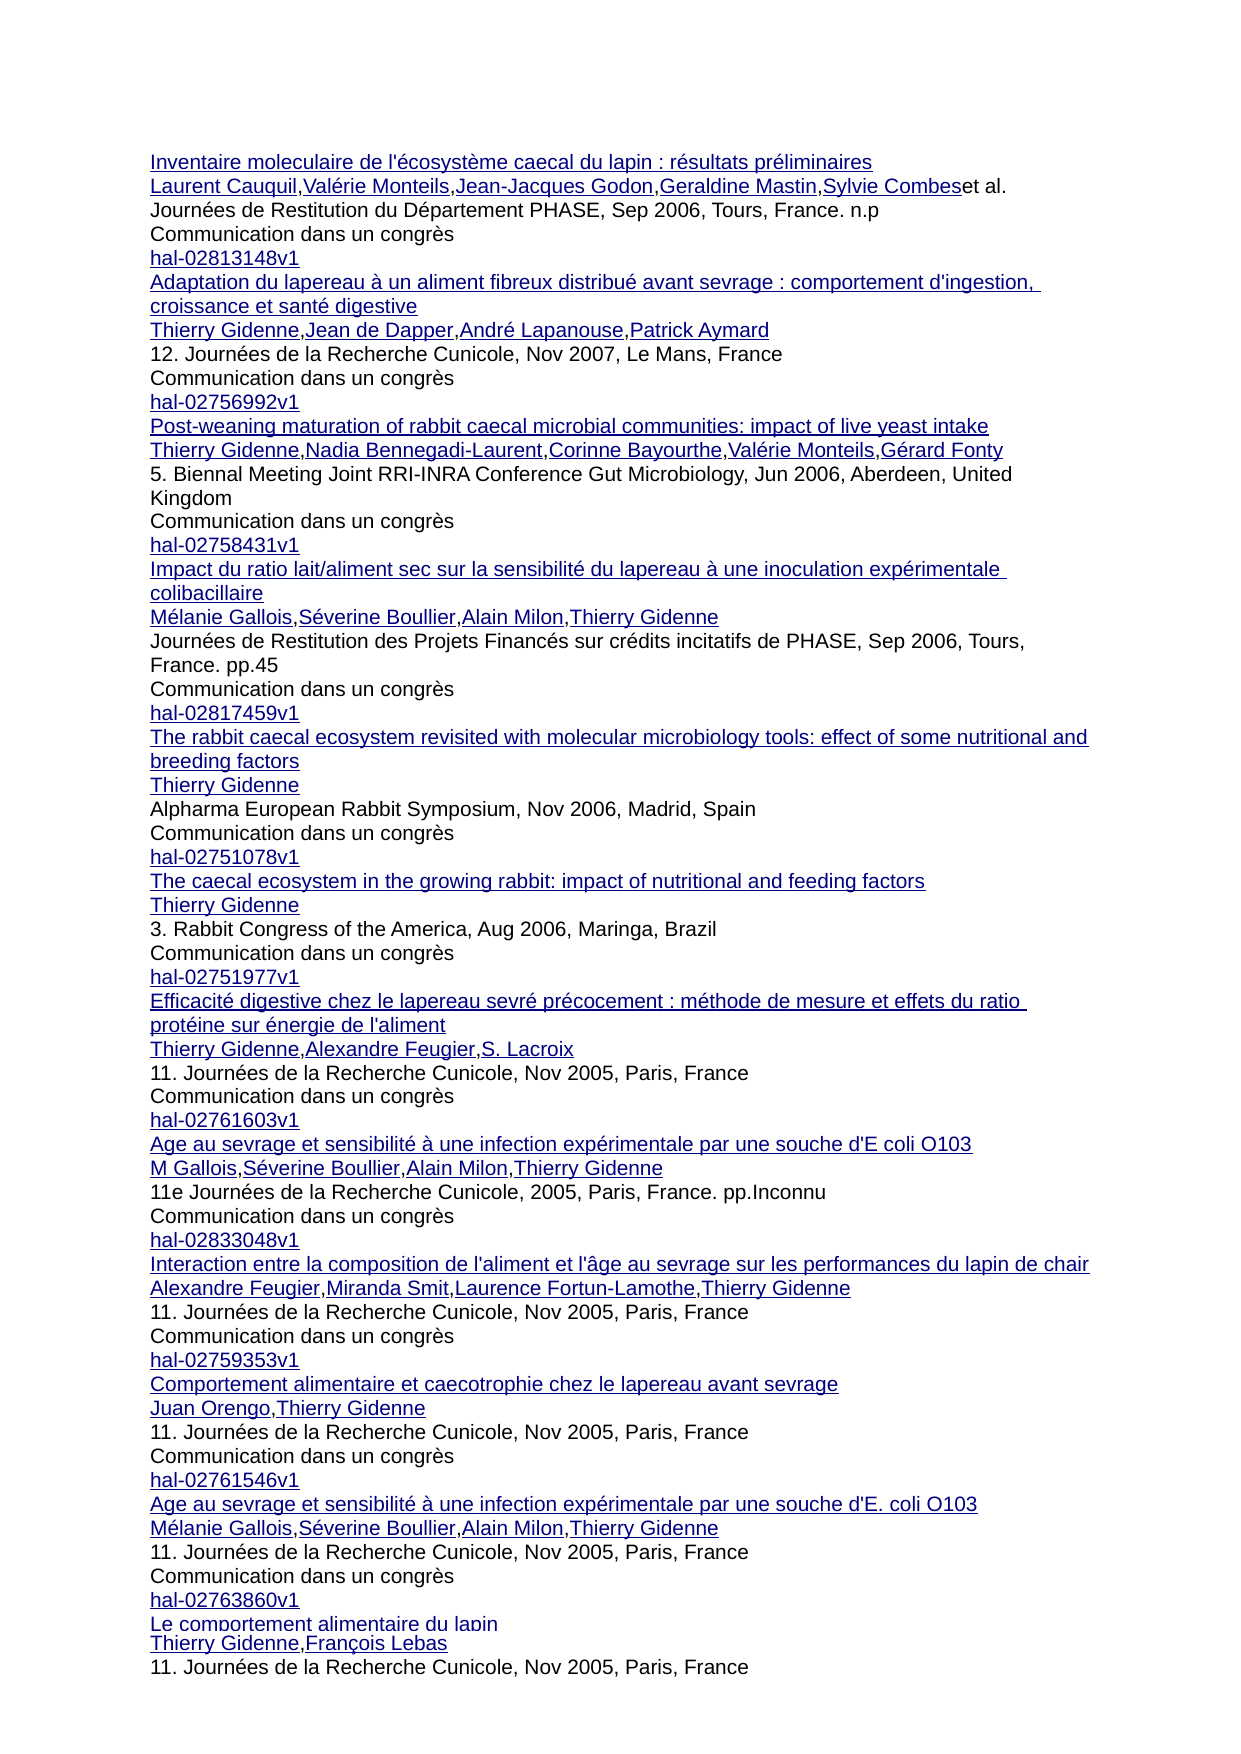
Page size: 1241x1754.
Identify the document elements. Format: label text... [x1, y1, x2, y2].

table_cell The caecal ecosystem in the growing rabbit: impact of nutritional and feeding factors Thierry Gidenne 3. Rabbit Congress of the America, Aug 2006, Maringa, Brazil Communication dans un congrès hal-02751977v1 [150, 869, 1090, 988]
table_cell Interaction entre la composition de l'aliment et l'âge au sevrage sur les performances du lapin de chair [150, 1252, 1090, 1273]
table_cell Comportement alimentaire et caecotrophie chez le lapereau avant sevrage Juan Orengo,Thierry Gidenne 11. Journées de la Recherche Cunicole, Nov 2005, Paris, France Communication dans un congrès hal-02761546v1 [150, 1372, 1090, 1492]
table_cell Efficacité digestive chez le lapereau sevré précocement : méthode de mesure et effets du ratio protéine sur énergie de l'aliment Thierry Gidenne,Alexandre Feugier,S. Lacroix 11. Journées de la Recherche Cunicole, Nov 2005, Paris, France Communication dans un congrès hal-02761603v1 [150, 989, 1090, 1132]
table_cell Le comportement alimentaire du lapin Thierry Gidenne,François Lebas 11. Journées de la Recherche Cunicole, Nov 2005, Paris, France [150, 1611, 1090, 1679]
table_cell Post-weaning maturation of rabbit caecal microbial communities: impact of live yeast intake Thierry Gidenne,Nadia Bennegadi-Laurent,Corinne Bayourthe,Valérie Monteils,Gérard Fonty 5. Biennal Meeting Joint RRI-INRA Conference Gut Microbiology, Jun 2006, Aberdeen, United Kingdom Communication dans un congrès hal-02758431v1 [150, 414, 1090, 557]
table_cell The rabbit caecal ecosystem revisited with molecular microbiology tools: effect of some nutritional and breeding factors Thierry Gidenne Alpharma European Rabbit Symposium, Nov 2006, Madrid, Spain Communication dans un congrès hal-02751078v1 [150, 725, 1090, 869]
table_cell Age au sevrage et sensibilité à une infection expérimentale par une souche d'E coli O103 M Gallois,Séverine Boullier,Alain Milon,Thierry Gidenne 11e Journées de la Recherche Cunicole, 2005, Paris, France. pp.Inconnu Communication dans un congrès hal-02833048v1 [150, 1132, 1090, 1252]
table_cell Age au sevrage et sensibilité à une infection expérimentale par une souche d'E. coli O103 Mélanie Gallois,Séverine Boullier,Alain Milon,Thierry Gidenne 11. Journées de la Recherche Cunicole, Nov 2005, Paris, France Communication dans un congrès hal-02763860v1 [150, 1492, 1090, 1611]
table_cell Alexandre Feugier,Miranda Smit,Laurence Fortun-Lamothe,Thierry Gidenne 11. Journées de la Recherche Cunicole, Nov 2005, Paris, France Communication dans un congrès hal-02759353v1 [150, 1274, 1090, 1372]
table_cell Impact du ratio lait/aliment sec sur la sensibilité du lapereau à une inoculation expérimentale colibacillaire Mélanie Gallois,Séverine Boullier,Alain Milon,Thierry Gidenne Journées de Restitution des Projets Financés sur crédits incitatifs de PHASE, Sep 2006, Tours, France. pp.45 Communication dans un congrès hal-02817459v1 [150, 557, 1090, 725]
table_cell Adaptation du lapereau à un aliment fibreux distribué avant sevrage : comportement d'ingestion, croissance et santé digestive Thierry Gidenne,Jean de Dapper,André Lapanouse,Patrick Aymard 12. Journées de la Recherche Cunicole, Nov 2007, Le Mans, France Communication dans un congrès hal-02756992v1 [150, 270, 1090, 413]
table_cell Inventaire moleculaire de l'écosystème caecal du lapin : résultats préliminaires Laurent Cauquil,Valérie Monteils,Jean-Jacques Godon,Geraldine Mastin,Sylvie Combeset al. Journées de Restitution du Département PHASE, Sep 2006, Tours, France. n.p Communication dans un congrès hal-02813148v1 [150, 150, 1090, 270]
